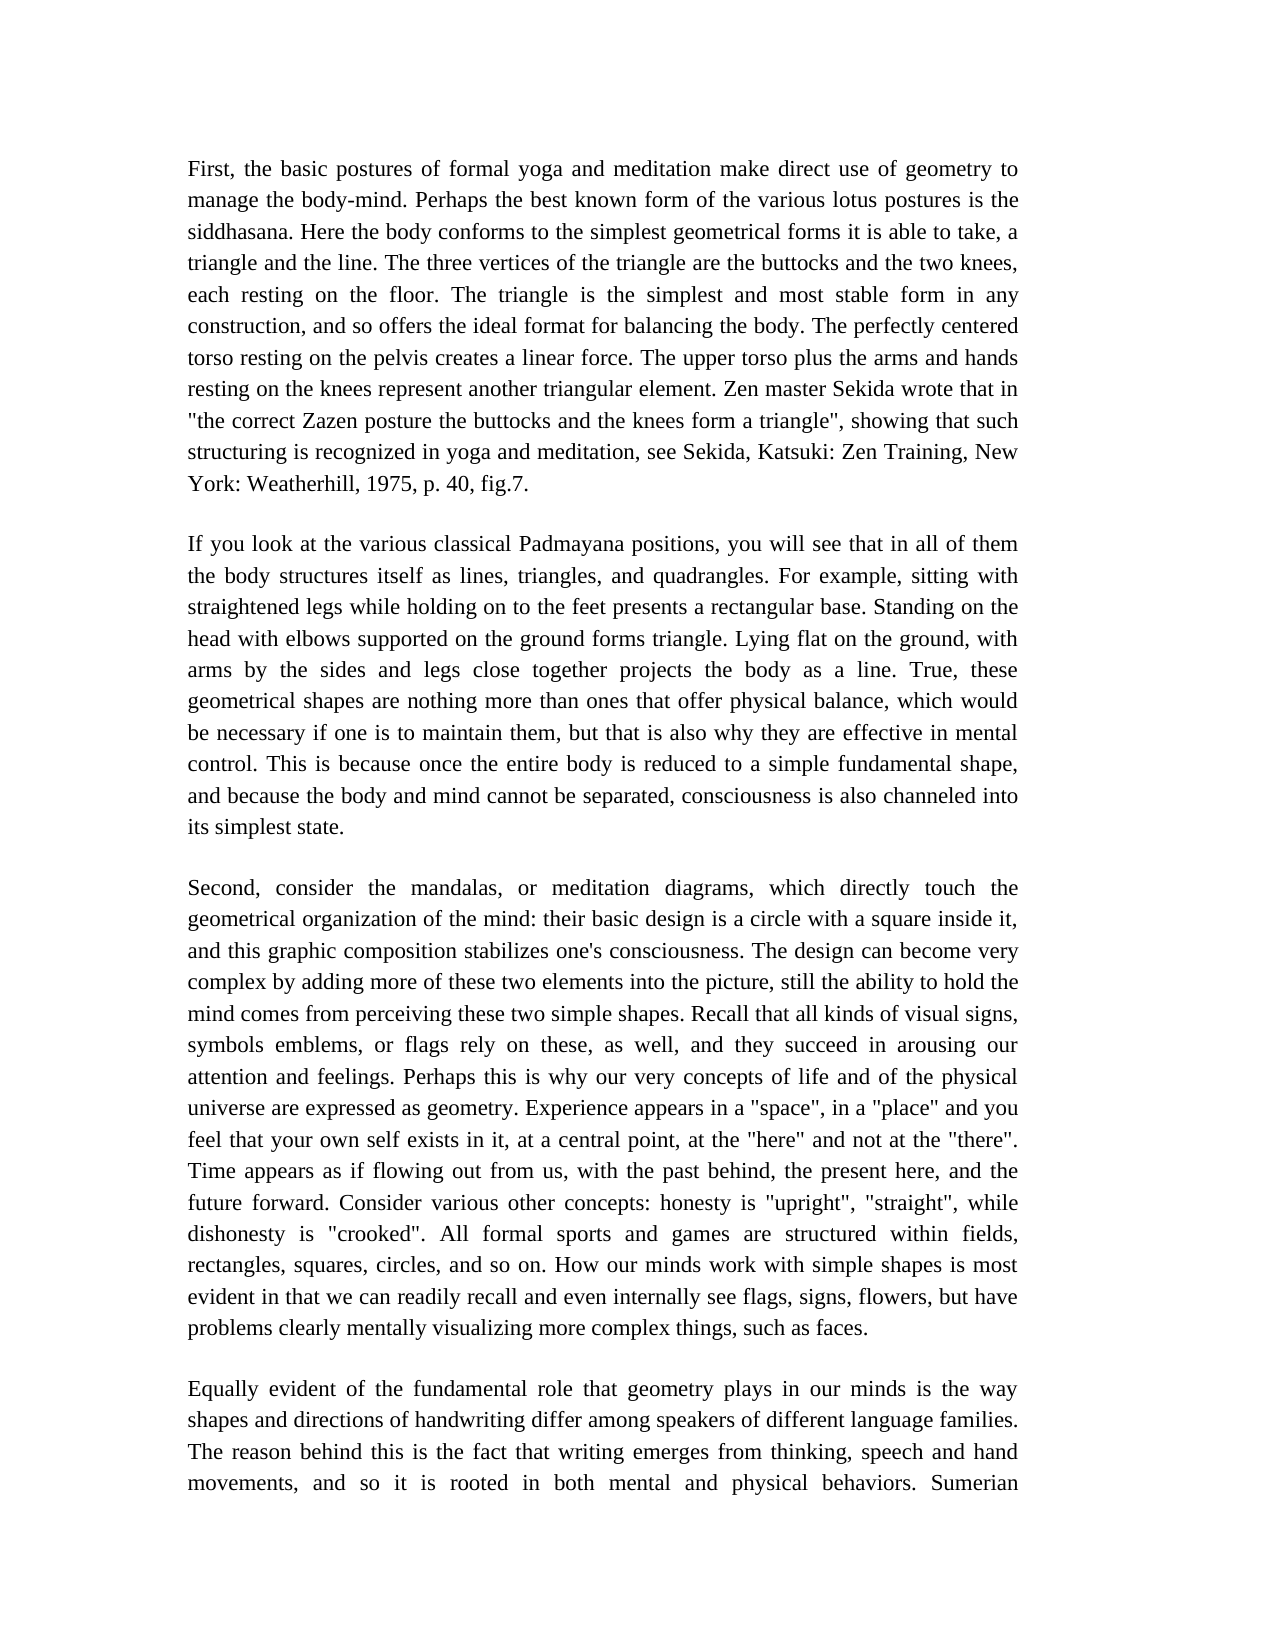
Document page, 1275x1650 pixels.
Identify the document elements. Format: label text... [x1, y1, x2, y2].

text Second, consider the mandalas, or meditation diagrams, which directly touch the geometrical organization of the mind: their basic design is a circle with a square inside it, and this graphic composition stabilizes one's consciousness. The design can become very complex by adding more of these two elements into the picture, still the ability to hold the mind comes from perceiving these two simple shapes. Recall that all kinds of visual signs, symbols emblems, or flags rely on these, as well, and they succeed in arousing our attention and feelings. Perhaps this is why our very concepts of life and of the physical universe are expressed as geometry. Experience appears in a "space", in a "place" and you feel that your own self exists in it, at a central point, at the "here" and not at the "there". Time appears as if flowing out from us, with the past behind, the present here, and the future forward. Consider various other concepts: honesty is "upright", "straight", while dishonesty is "crooked". All formal sports and games are structured within fields, rectangles, squares, circles, and so on. How our minds work with simple shapes is most evident in that we can readily recall and even internally see flags, signs, flowers, but have problems clearly mentally visualizing more complex things, such as faces. [187, 869, 1020, 1341]
text First, the basic postures of formal yoga and meditation make direct use of geometry to manage the body-mind. Perhaps the best known form of the various lotus postures is the siddhasana. Here the body conforms to the simplest geometrical forms it is able to take, a triangle and the line. The three vertices of the triangle are the buttocks and the two knees, each resting on the floor. The triangle is the simplest and most stable form in any construction, and so offers the ideal format for balancing the body. The perfectly centered torso resting on the pelvis creates a linear force. The upper torso plus the arms and hands resting on the knees represent another triangular element. Zen master Sekida wrote that in "the correct Zazen posture the buttocks and the knees form a triangle", showing that such structuring is recognized in yoga and meditation, see Sekida, Katsuki: Zen Training, New York: Weatherhill, 1975, p. 40, fig.7. [187, 150, 1020, 496]
text Equally evident of the fundamental role that geometry plays in our minds is the way shapes and directions of handwriting differ among speakers of different language families. The reason behind this is the fact that writing emerges from thinking, speech and hand movements, and so it is rooted in both mental and physical behaviors. Sumerian [187, 1370, 1020, 1496]
text If you look at the various classical Padmayana positions, you will see that in all of them the body structures itself as lines, triangles, and quadrangles. For example, sitting with straightened legs while holding on to the feet presents a rectangular base. Standing on the head with elbows supported on the ground forms triangle. Lying flat on the ground, with arms by the sides and legs close together projects the body as a line. True, these geometrical shapes are nothing more than ones that offer physical balance, which would be necessary if one is to maintain them, but that is also why they are effective in mental control. This is because once the entire body is reduced to a simple fundamental shape, and because the body and mind cannot be separated, consciousness is also channeled into its simplest state. [187, 525, 1020, 840]
